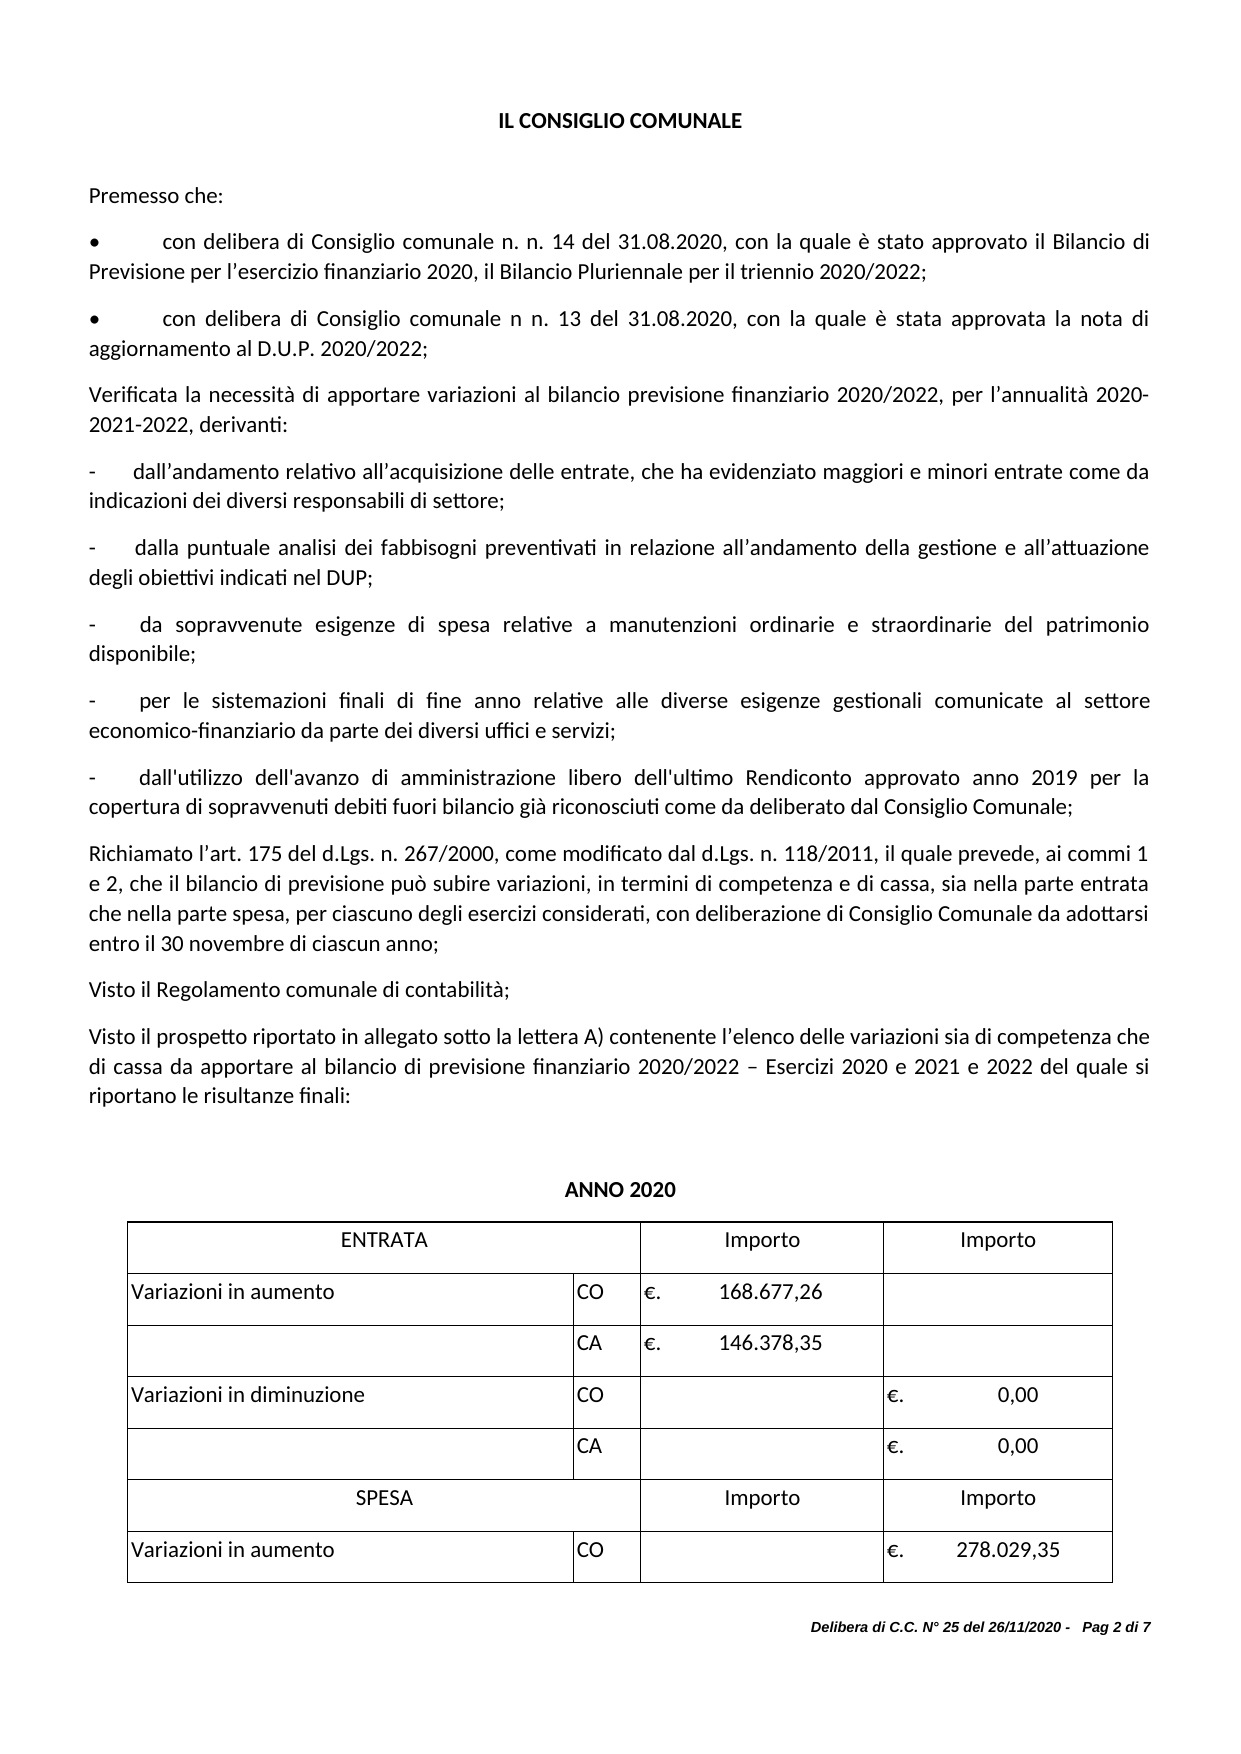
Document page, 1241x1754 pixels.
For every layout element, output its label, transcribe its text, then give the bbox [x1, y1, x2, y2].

table_cell CA [574, 1326, 640, 1376]
table_cell Variazioni in aumento [128, 1532, 573, 1582]
table_cell CO [574, 1377, 640, 1428]
table_cell Importo [884, 1480, 1112, 1531]
text • con delibera di Consiglio comunale n. n. 14 del 31.08.2020, con la quale è stato approvato il Bilancio di Previsione per l’esercizio finanziario 2020, il Bilancio Pluriennale per il triennio 2020/2022; [88, 227, 1152, 285]
table_cell [128, 1429, 573, 1479]
table_cell Importo [641, 1480, 883, 1531]
text Verificata la necessità di apportare variazioni al bilancio previsione finanziario 2020/2022, per l’annualità 2020-2021-2022, derivanti: [88, 380, 1152, 438]
text - per le sistemazioni finali di fine anno relative alle diverse esigenze gestionali comunicate al settore economico-finanziario da parte dei diversi uffici e servizi; [88, 686, 1152, 744]
text Visto il prospetto riportato in allegato sotto la lettera A) contenente l’elenco delle variazioni sia di competenza che di cassa da apportare al bilancio di previsione finanziario 2020/2022 – Esercizi 2020 e 2021 e 2022 del quale si riportano le risultanze finali: [88, 1022, 1152, 1110]
table_header Importo [641, 1223, 883, 1273]
text - dall’andamento relativo all’acquisizione delle entrate, che ha evidenziato maggiori e minori entrate come da indicazioni dei diversi responsabili di settore; [88, 457, 1152, 515]
table_cell €. 0,00 [884, 1429, 1112, 1479]
table_cell €. 168.677,26 [641, 1274, 883, 1324]
table_cell Variazioni in diminuzione [128, 1377, 573, 1428]
table_cell [884, 1326, 1112, 1376]
text Richiamato l’art. 175 del d.Lgs. n. 267/2000, come modificato dal d.Lgs. n. 118/2011, il quale prevede, ai commi 1 e 2, che il bilancio di previsione può subire variazioni, in termini di competenza e di cassa, sia nella parte entrata che nella parte spesa, per ciascuno degli esercizi considerati, con deliberazione di Consiglio Comunale da adottarsi entro il 30 novembre di ciascun anno; [88, 839, 1152, 957]
text • con delibera di Consiglio comunale n n. 13 del 31.08.2020, con la quale è stata approvata la nota di aggiornamento al D.U.P. 2020/2022; [88, 304, 1152, 362]
text Premesso che: [88, 181, 1152, 209]
text - da sopravvenute esigenze di spesa relative a manutenzioni ordinarie e straordinarie del patrimonio disponibile; [88, 610, 1152, 668]
table_cell CA [574, 1429, 640, 1479]
table_cell €. 146.378,35 [641, 1326, 883, 1376]
table_cell [128, 1326, 573, 1376]
text - dall'utilizzo dell'avanzo di amministrazione libero dell'ultimo Rendiconto approvato anno 2019 per la copertura di sopravvenuti debiti fuori bilancio già riconosciuti come da deliberato dal Consiglio Comunale; [88, 763, 1152, 821]
text - dalla puntuale analisi dei fabbisogni preventivati in relazione all’andamento della gestione e all’attuazione degli obiettivi indicati nel DUP; [88, 533, 1152, 591]
table_cell CO [574, 1274, 640, 1324]
table_cell [641, 1377, 883, 1428]
text Visto il Regolamento comunale di contabilità; [88, 975, 1152, 1003]
table_cell [641, 1429, 883, 1479]
table_cell CO [574, 1532, 640, 1582]
table_cell SPESA [128, 1480, 640, 1531]
table_header ENTRATA [128, 1223, 640, 1273]
table_cell Variazioni in aumento [128, 1274, 573, 1324]
text IL CONSIGLIO COMUNALE [88, 106, 1152, 134]
text ANNO 2020 [88, 1175, 1152, 1203]
table_cell [641, 1532, 883, 1582]
table_cell €. 0,00 [884, 1377, 1112, 1428]
table_header Importo [884, 1223, 1112, 1273]
table_cell [884, 1274, 1112, 1324]
table_cell €. 278.029,35 [884, 1532, 1112, 1582]
